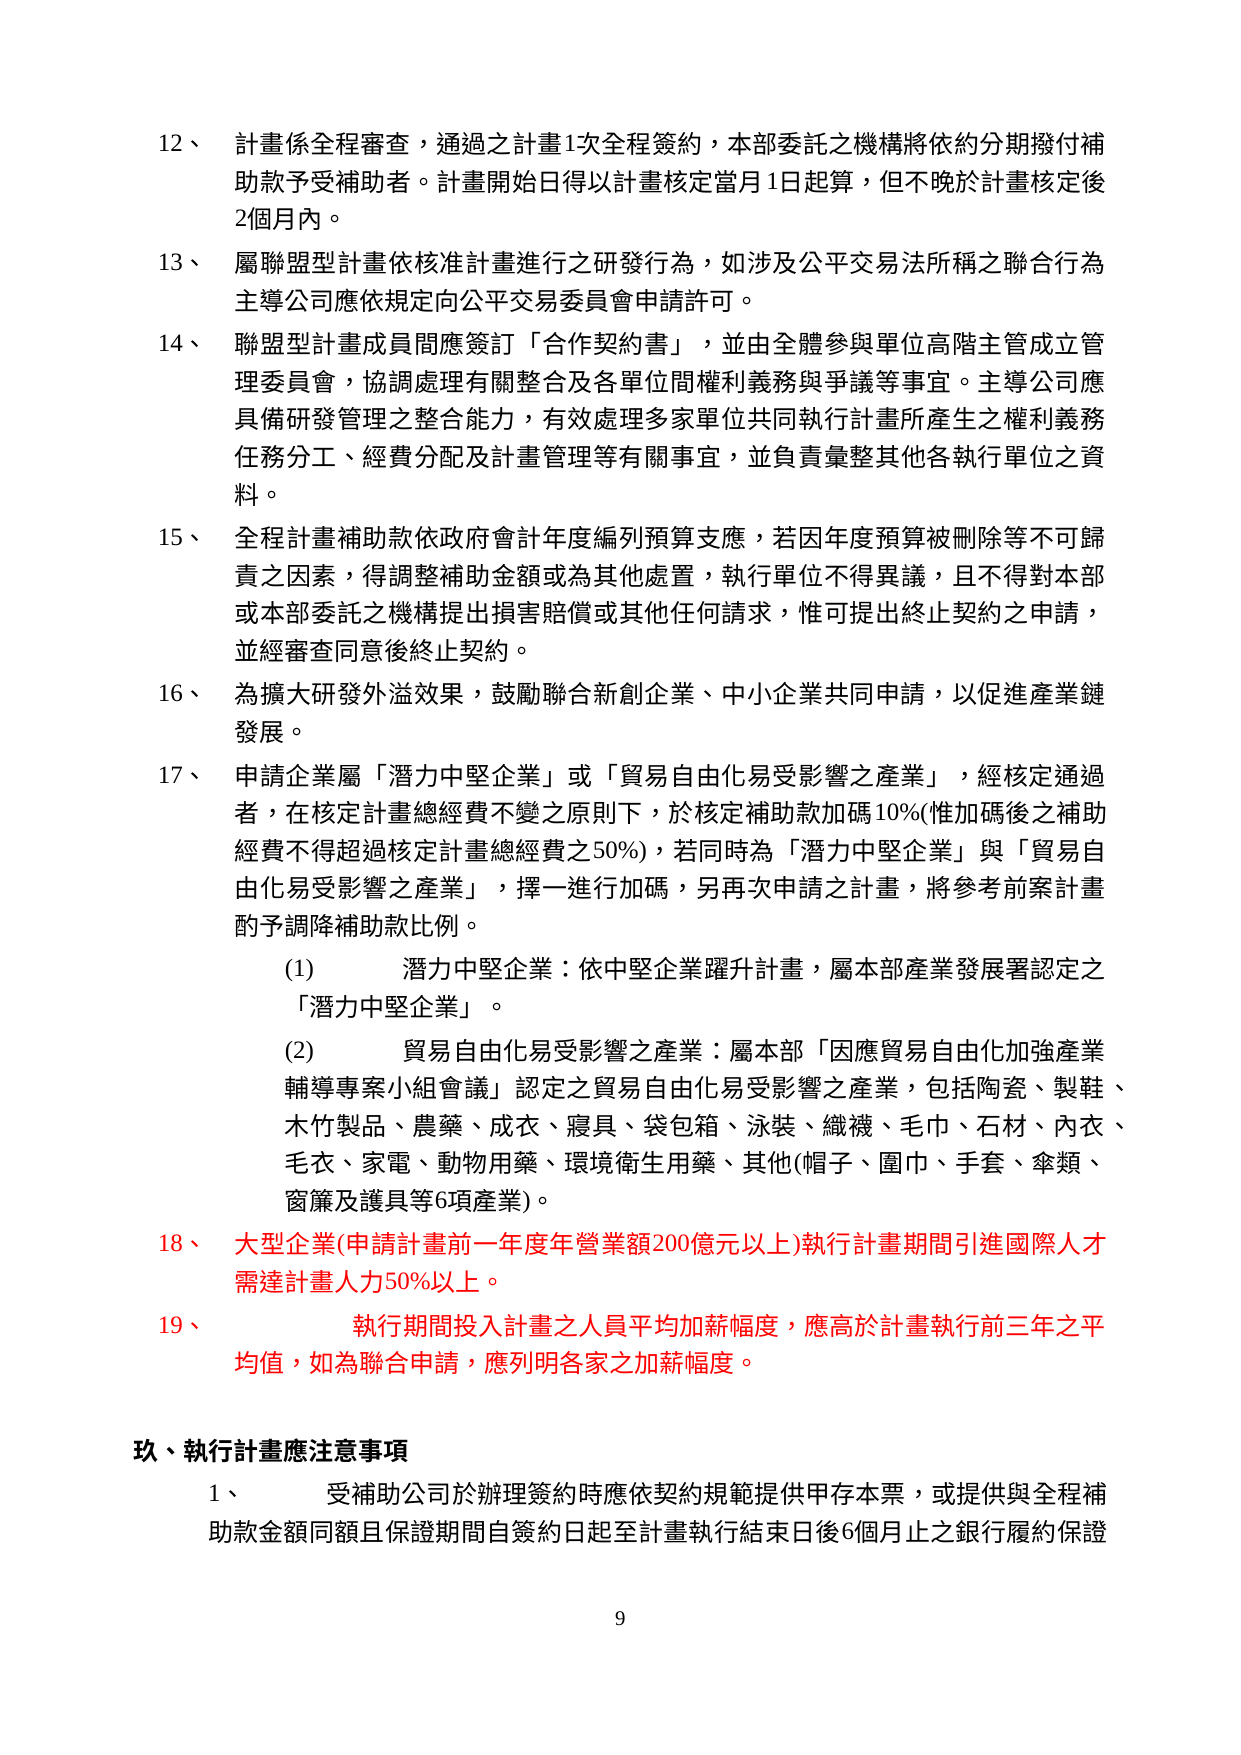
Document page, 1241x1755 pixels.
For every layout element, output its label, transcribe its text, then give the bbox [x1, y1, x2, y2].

list 為擴大研發外溢效果，鼓勵聯合新創企業、中小企業共同申請，以促進產業鏈發展。 [158, 674, 1107, 749]
list 聯盟型計畫成員間應簽訂「合作契約書」，並由全體參與單位高階主管成立管理委員會，協調處理有關整合及各單位間權利義務與爭議等事宜。主導公司應具備研發管理之整合能力，有效處理多家單位共同執行計畫所產生之權利義務、任務分工、經費分配及計畫管理等有關事宜，並負責彙整其他各執行單位之資料。 [158, 324, 1107, 512]
list 計畫係全程審查，通過之計畫1次全程簽約，本部委託之機構將依約分期撥付補助款予受補助者。計畫開始日得以計畫核定當月1日起算，但不晚於計畫核定後2個月內。 [158, 124, 1107, 237]
subtitle 玖、執行計畫應注意事項 [133, 1430, 1107, 1468]
list 屬聯盟型計畫依核准計畫進行之研發行為，如涉及公平交易法所稱之聯合行為，主導公司應依規定向公平交易委員會申請許可。 [158, 243, 1107, 318]
list 全程計畫補助款依政府會計年度編列預算支應，若因年度預算被刪除等不可歸責之因素，得調整補助金額或為其他處置，執行單位不得異議，且不得對本部或本部委託之機構提出損害賠償或其他任何請求，惟可提出終止契約之申請，並經審查同意後終止契約。 [158, 518, 1107, 668]
list 執行期間投入計畫之人員平均加薪幅度，應高於計畫執行前三年之平均值，如為聯合申請，應列明各家之加薪幅度。 [158, 1305, 1107, 1380]
list 貿易自由化易受影響之產業：屬本部「因應貿易自由化加強產業輔導專案小組會議」認定之貿易自由化易受影響之產業，包括陶瓷、製鞋、木竹製品、農藥、成衣、寢具、袋包箱、泳裝、織襪、毛巾、石材、內衣、毛衣、家電、動物用藥、環境衛生用藥、其他(帽子、圍巾、手套、傘類、窗簾及護具等6項產業)。 [284, 1030, 1107, 1218]
list 潛力中堅企業：依中堅企業躍升計畫，屬本部產業發展署認定之「潛力中堅企業」。 [284, 949, 1107, 1024]
list 申請企業屬「潛力中堅企業」或「貿易自由化易受影響之產業」，經核定通過者，在核定計畫總經費不變之原則下，於核定補助款加碼10%(惟加碼後之補助經費不得超過核定計畫總經費之50%)，若同時為「潛力中堅企業」與「貿易自由化易受影響之產業」，擇一進行加碼，另再次申請之計畫，將參考前案計畫酌予調降補助款比例。 [158, 755, 1107, 943]
list 大型企業(申請計畫前一年度年營業額200億元以上)執行計畫期間引進國際人才需達計畫人力50%以上。 [158, 1224, 1107, 1299]
list 受補助公司於辦理簽約時應依契約規範提供甲存本票，或提供與全程補助款金額同額且保證期間自簽約日起至計畫執行結束日後6個月止之銀行履約保證 [208, 1474, 1107, 1549]
